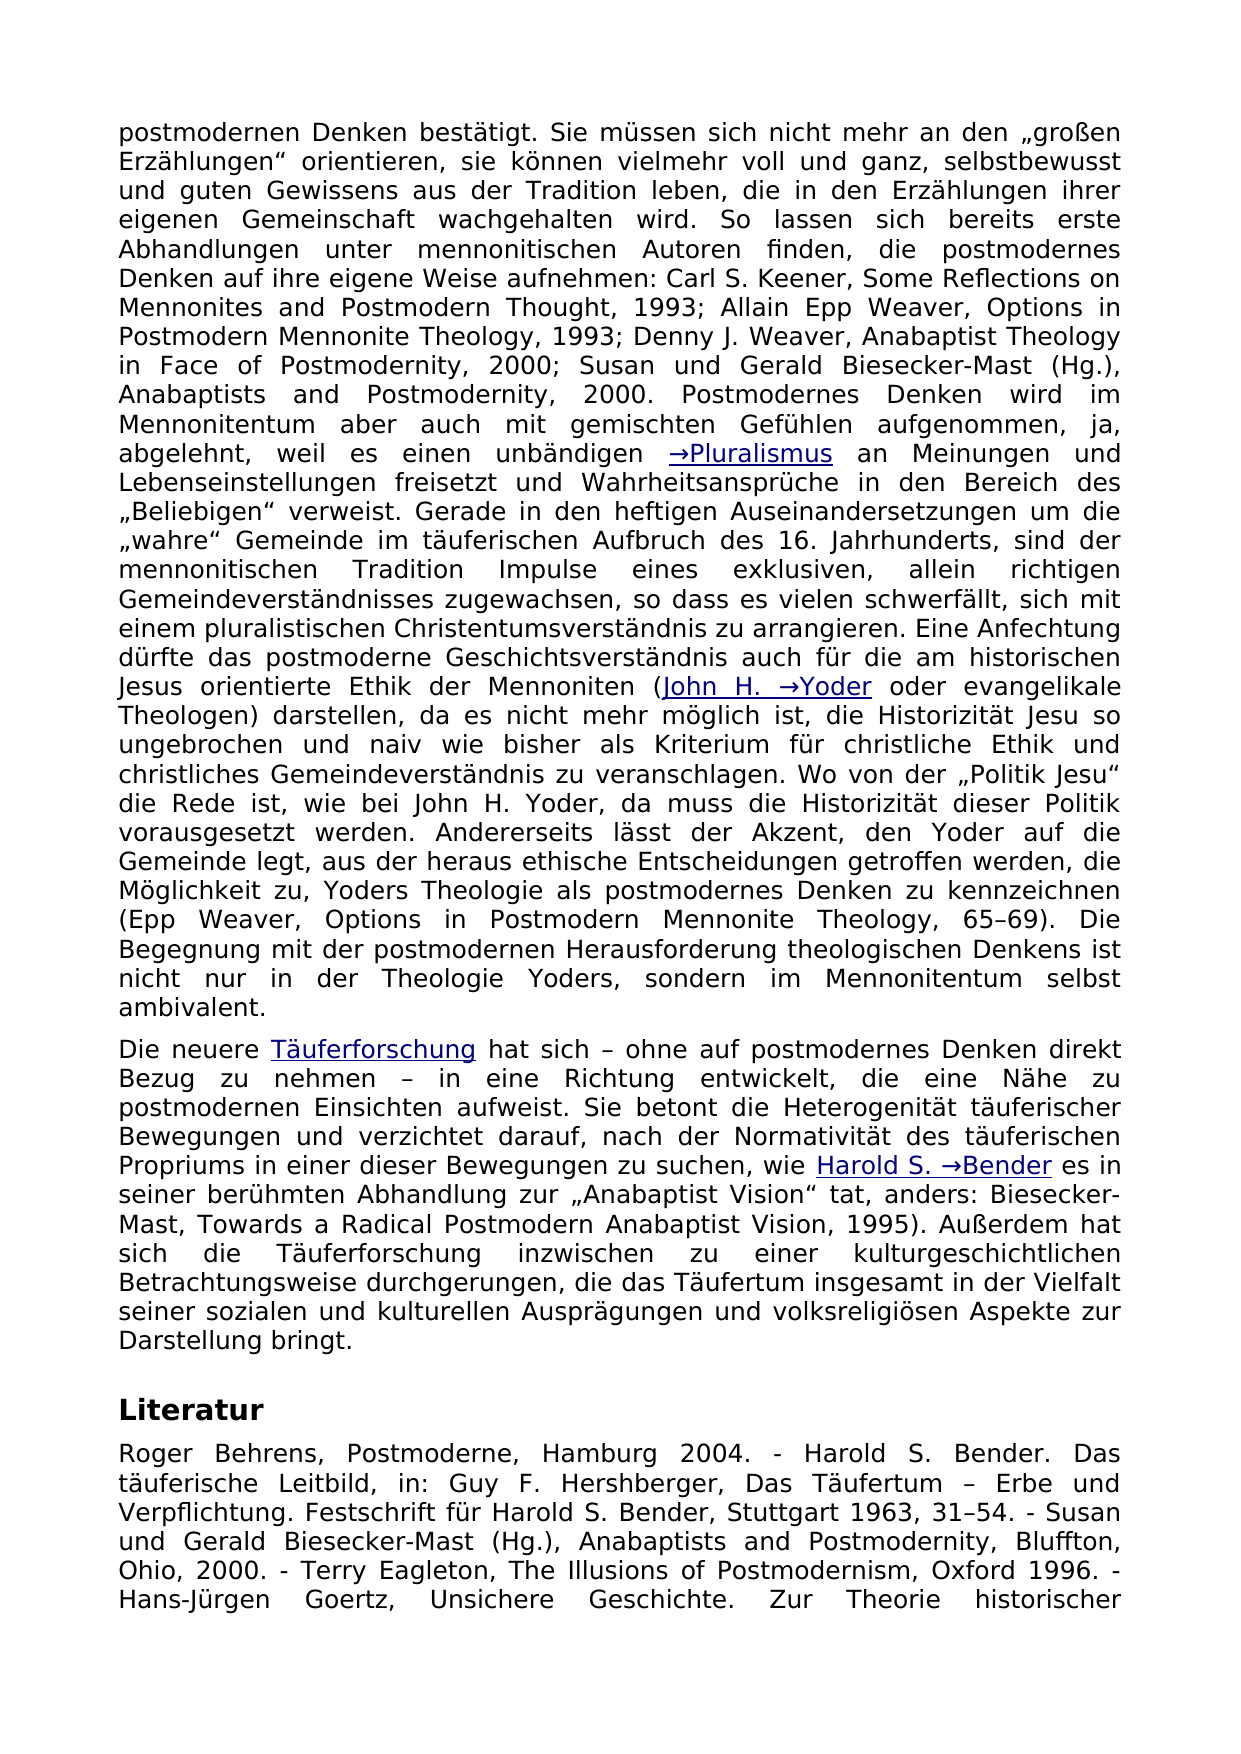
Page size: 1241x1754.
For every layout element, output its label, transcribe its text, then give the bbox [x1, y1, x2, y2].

subtitle Literatur [118, 1393, 1122, 1427]
text Roger Behrens, Postmoderne, Hamburg 2004. - Harold S. Bender. Das täuferische Leitbild, in: Guy F. Hershberger, Das Täufertum – Erbe und Verpflichtung. Festschrift für Harold S. Bender, Stuttgart 1963, 31–54. - Susan und Gerald Biesecker-Mast (Hg.), Anabaptists and Postmodernity, Bluffton, Ohio, 2000. - Terry Eagleton, The Illusions of Postmodernism, Oxford 1996. - Hans-Jürgen Goertz, Unsichere Geschichte. Zur Theorie historischer [118, 1439, 1122, 1614]
text postmodernen Denken bestätigt. Sie müssen sich nicht mehr an den „großen Erzählungen“ orientieren, sie können vielmehr voll und ganz, selbstbewusst und guten Gewissens aus der Tradition leben, die in den Erzählungen ihrer eigenen Gemeinschaft wachgehalten wird. So lassen sich bereits erste Abhandlungen unter mennonitischen Autoren finden, die postmodernes Denken auf ihre eigene Weise aufnehmen: Carl S. Keener, Some Reflections on Mennonites and Postmodern Thought, 1993; Allain Epp Weaver, Options in Postmodern Mennonite Theology, 1993; Denny J. Weaver, Anabaptist Theology in Face of Postmodernity, 2000; Susan und Gerald Biesecker-Mast (Hg.), Anabaptists and Postmodernity, 2000. Postmodernes Denken wird im Mennonitentum aber auch mit gemischten Gefühlen aufgenommen, ja, abgelehnt, weil es einen unbändigen →Pluralismus an Meinungen und Lebenseinstellungen freisetzt und Wahrheitsansprüche in den Bereich des „Beliebigen“ verweist. Gerade in den heftigen Auseinandersetzungen um die „wahre“ Gemeinde im täuferischen Aufbruch des 16. Jahrhunderts, sind der mennonitischen Tradition Impulse eines exklusiven, allein richtigen Gemeindeverständnisses zugewachsen, so dass es vielen schwerfällt, sich mit einem pluralistischen Christentumsverständnis zu arrangieren. Eine Anfechtung dürfte das postmoderne Geschichtsverständnis auch für die am historischen Jesus orientierte Ethik der Mennoniten (John H. →Yoder oder evangelikale Theologen) darstellen, da es nicht mehr möglich ist, die Historizität Jesu so ungebrochen und naiv wie bisher als Kriterium für christliche Ethik und christliches Gemeindeverständnis zu veranschlagen. Wo von der „Politik Jesu“ die Rede ist, wie bei John H. Yoder, da muss die Historizität dieser Politik vorausgesetzt werden. Andererseits lässt der Akzent, den Yoder auf die Gemeinde legt, aus der heraus ethische Entscheidungen getroffen werden, die Möglichkeit zu, Yoders Theologie als postmodernes Denken zu kennzeichnen (Epp Weaver, Options in Postmodern Mennonite Theology, 65–69). Die Begegnung mit der postmodernen Herausforderung theologischen Denkens ist nicht nur in der Theologie Yoders, sondern im Mennonitentum selbst ambivalent. [118, 118, 1122, 1022]
text Die neuere Täuferforschung hat sich – ohne auf postmodernes Denken direkt Bezug zu nehmen – in eine Richtung entwickelt, die eine Nähe zu postmodernen Einsichten aufweist. Sie betont die Heterogenität täuferischer Bewegungen und verzichtet darauf, nach der Normativität des täuferischen Propriums in einer dieser Bewegungen zu suchen, wie Harold S. →Bender es in seiner berühmten Abhandlung zur „Anabaptist Vision“ tat, anders: Biesecker-Mast, Towards a Radical Postmodern Anabaptist Vision, 1995). Außerdem hat sich die Täuferforschung inzwischen zu einer kulturgeschichtlichen Betrachtungsweise durchgerungen, die das Täufertum insgesamt in der Vielfalt seiner sozialen und kulturellen Ausprägungen und volksreligiösen Aspekte zur Darstellung bringt. [118, 1035, 1122, 1356]
